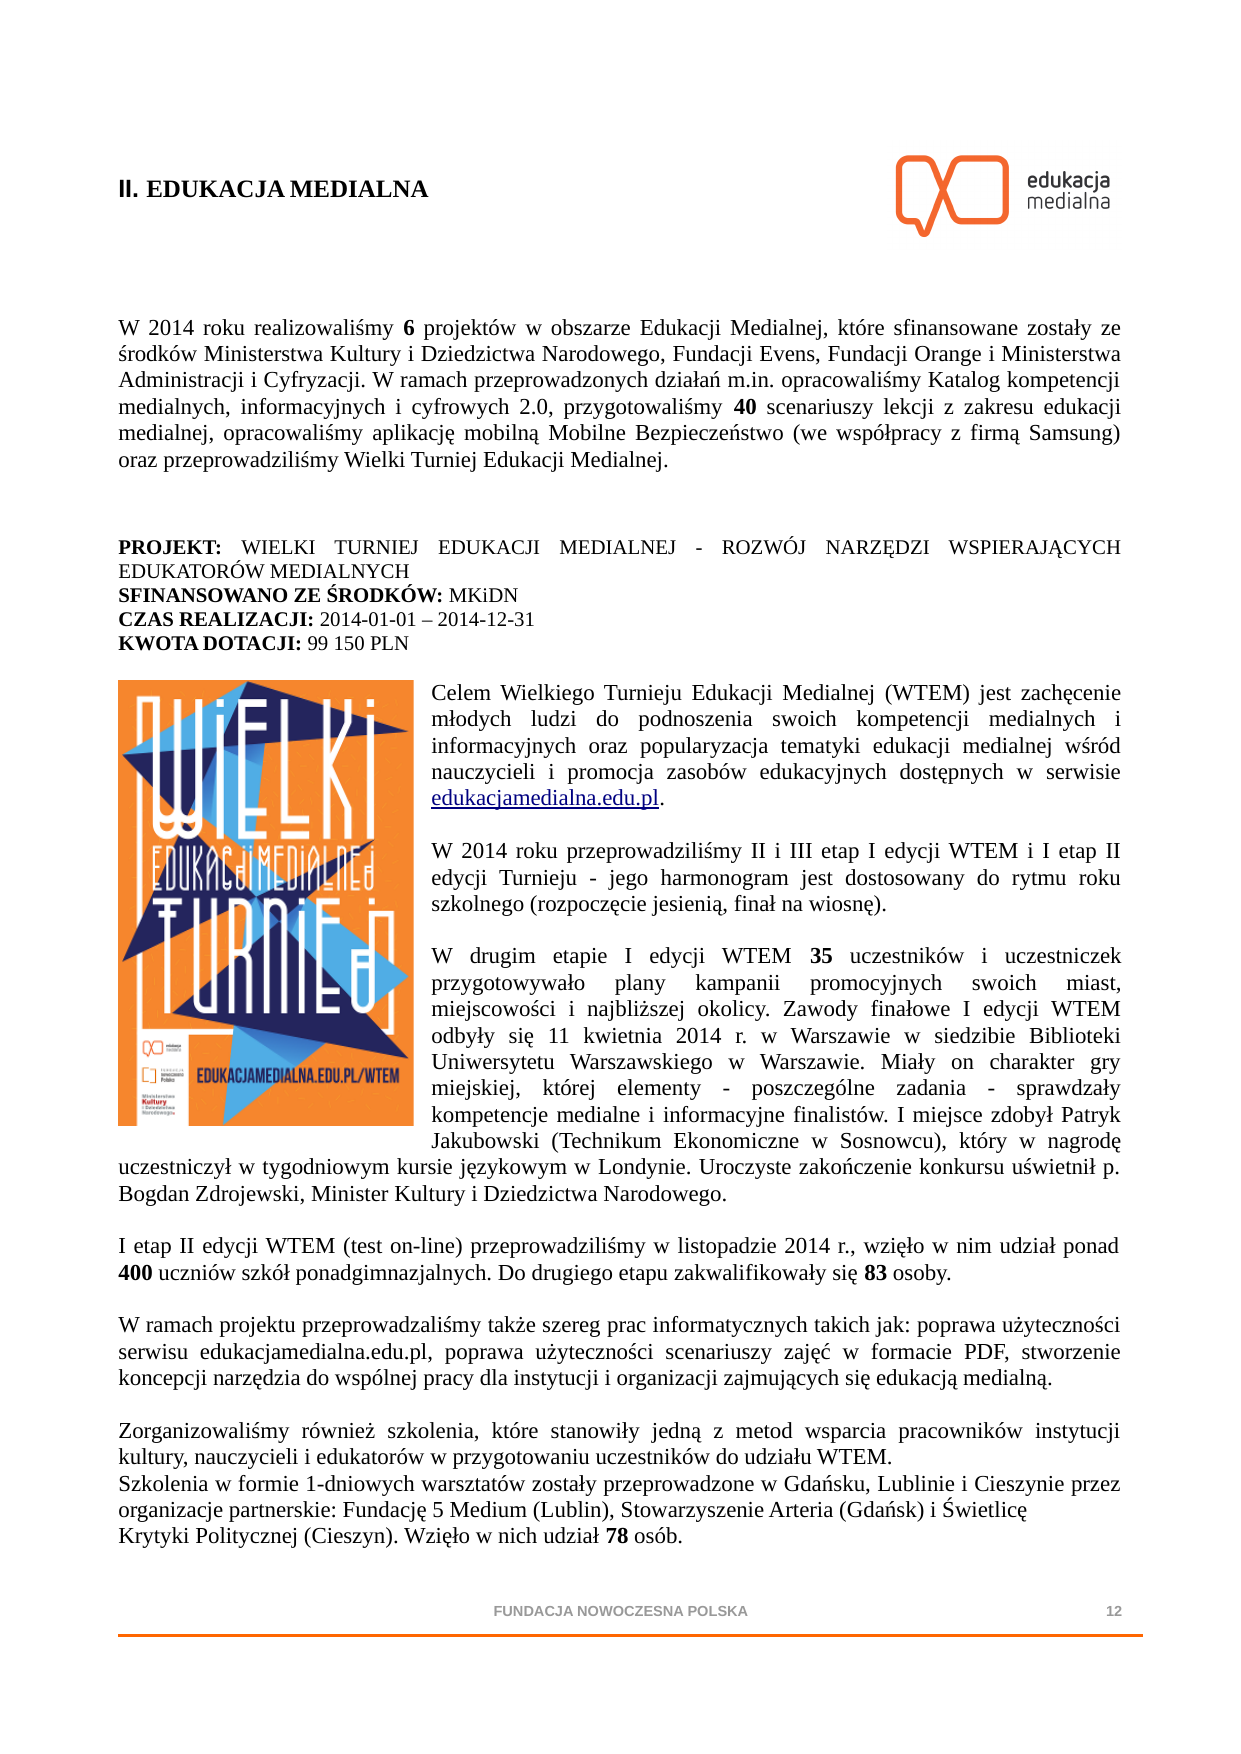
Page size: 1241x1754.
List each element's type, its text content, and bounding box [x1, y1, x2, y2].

text CZAS REALIZACJI: 2014-01-01 – 2014-12-31 [118, 607, 1122, 631]
text W ramach projektu przeprowadzaliśmy także szereg prac informatycznych takich jak: poprawa użyteczności serwisu edukacjamedialna.edu.pl, poprawa użyteczności scenariuszy zajęć w formacie PDF, stworzenie koncepcji narzędzia do wspólnej pracy dla instytucji i organizacji zajmujących się edukacją medialną. [118, 1312, 1122, 1391]
text W 2014 roku przeprowadziliśmy II i III etap I edycji WTEM i I etap II edycji Turnieju - jego harmonogram jest dostosowany do rytmu roku szkolnego (rozpoczęcie jesienią, finał na wiosnę). [414, 837, 1122, 916]
picture [886, 140, 1123, 250]
text Szkolenia w formie 1-dniowych warsztatów zostały przeprowadzone w Gdańsku, Lublinie i Cieszynie przez organizacje partnerskie: Fundację 5 Medium (Lublin), Stowarzyszenie Arteria (Gdańsk) i Świetlicę [118, 1470, 1122, 1522]
text KWOTA DOTACJI: 99 150 PLN [118, 631, 1122, 655]
text PROJEKT: WIELKI TURNIEJ EDUKACJI MEDIALNEJ - ROZWÓJ NARZĘDZI WSPIERAJĄCYCH EDUKATORÓW MEDIALNYCH [118, 535, 1122, 583]
text I etap II edycji WTEM (test on-line) przeprowadziliśmy w listopadzie 2014 r., wzięło w nim udział ponad 400 uczniów szkół ponadgimnazjalnych. Do drugiego etapu zakwalifikowały się 83 osoby. [118, 1232, 1122, 1285]
text SFINANSOWANO ZE ŚRODKÓW: MKiDN [118, 583, 1122, 607]
text W 2014 roku realizowaliśmy 6 projektów w obszarze Edukacji Medialnej, które sfinansowane zostały ze środków Ministerstwa Kultury i Dziedzictwa Narodowego, Fundacji Evens, Fundacji Orange i Ministerstwa Administracji i Cyfryzacji. W ramach przeprowadzonych działań m.in. opracowaliśmy Katalog kompetencji medialnych, informacyjnych i cyfrowych 2.0, przygotowaliśmy 40 scenariuszy lekcji z zakresu edukacji medialnej, opracowaliśmy aplikację mobilną Mobilne Bezpieczeństwo (we współpracy z firmą Samsung) oraz przeprowadziliśmy Wielki Turniej Edukacji Medialnej. [118, 314, 1122, 472]
text Krytyki Politycznej (Cieszyn). Wzięło w nich udział 78 osób. [118, 1522, 1122, 1549]
subtitle II. EDUKACJA MEDIALNA [118, 174, 886, 203]
text Zorganizowaliśmy również szkolenia, które stanowiły jedną z metod wsparcia pracowników instytucji kultury, nauczycieli i edukatorów w przygotowaniu uczestników do udziału WTEM. [118, 1417, 1122, 1470]
picture [118, 680, 414, 1126]
text Celem Wielkiego Turnieju Edukacji Medialnej (WTEM) jest zachęcenie młodych ludzi do podnoszenia swoich kompetencji medialnych i informacyjnych oraz popularyzacja tematyki edukacji medialnej wśród nauczycieli i promocja zasobów edukacyjnych dostępnych w serwisie edukacjamedialna.edu.pl. [118, 679, 1122, 811]
text W drugim etapie I edycji WTEM 35 uczestników i uczestniczek przygotowywało plany kampanii promocyjnych swoich miast, miejscowości i najbliższej okolicy. Zawody finałowe I edycji WTEM odbyły się 11 kwietnia 2014 r. w Warszawie w siedzibie Biblioteki Uniwersytetu Warszawskiego w Warszawie. Miały on charakter gry miejskiej, której elementy - poszczególne zadania - sprawdzały kompetencje medialne i informacyjne finalistów. I miejsce zdobył Patryk Jakubowski (Technikum Ekonomiczne w Sosnowcu), który w nagrodę uczestniczył w tygodniowym kursie językowym w Londynie. Uroczyste zakończenie konkursu uświetnił p. Bogdan Zdrojewski, Minister Kultury i Dziedzictwa Narodowego. [118, 943, 1122, 1206]
